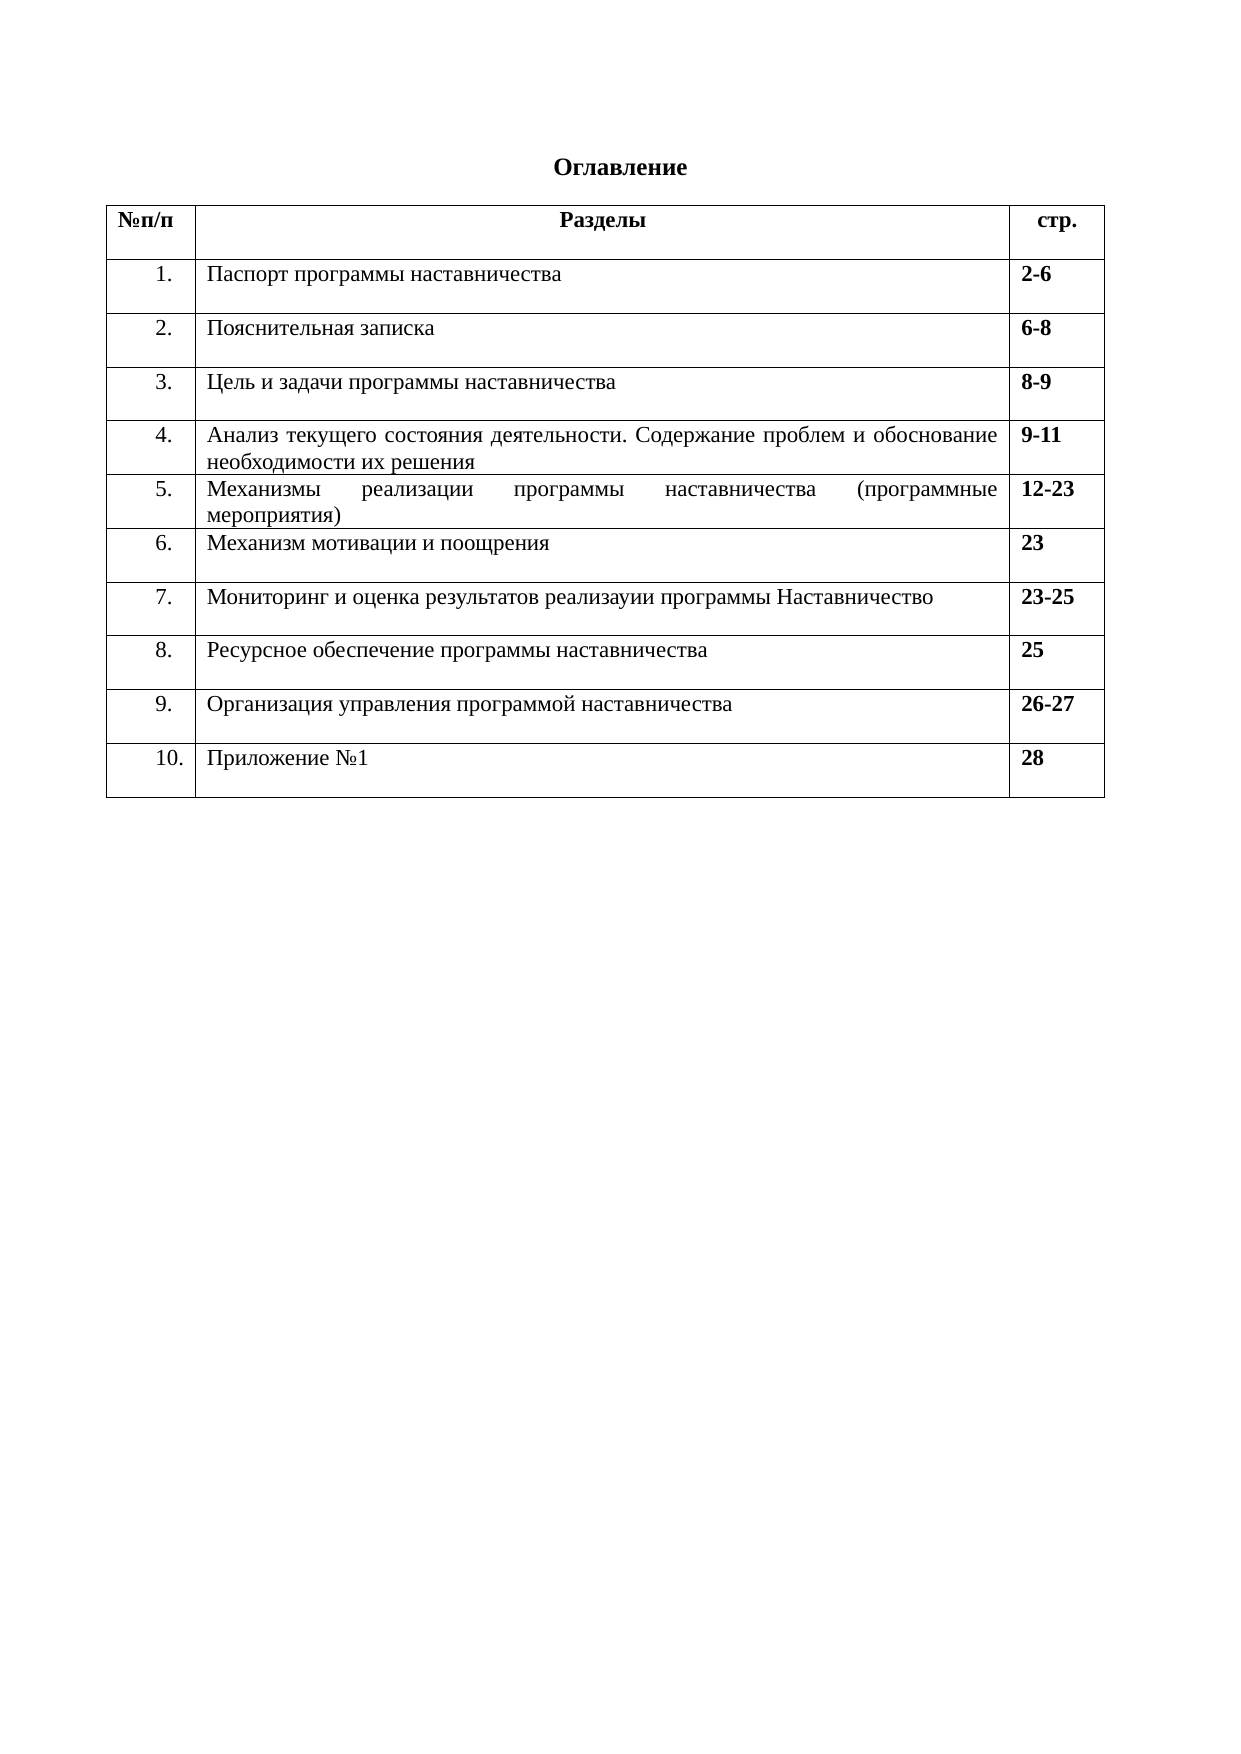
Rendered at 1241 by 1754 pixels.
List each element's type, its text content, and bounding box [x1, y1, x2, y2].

table_cell [107, 475, 195, 528]
table_cell Цель и задачи программы наставничества [196, 368, 1009, 420]
table_cell 28 [1010, 744, 1104, 797]
table_cell Приложение №1 [196, 744, 1009, 797]
table_cell [107, 421, 195, 474]
table_header Разделы [196, 206, 1009, 259]
table_cell Ресурсное обеспечение программы наставничества [196, 636, 1009, 689]
table_cell Организация управления программой наставничества [196, 690, 1009, 743]
table_cell 26-27 [1010, 690, 1104, 743]
table_cell [107, 529, 195, 582]
table_cell Анализ текущего состояния деятельности. Содержание проблем и обоснование необходимости их решения [196, 421, 1009, 474]
table_header стр. [1010, 206, 1104, 259]
table_cell 23-25 [1010, 583, 1104, 635]
table_cell [107, 314, 195, 367]
table_cell 25 [1010, 636, 1104, 689]
table_cell [107, 368, 195, 420]
table_cell 2-6 [1010, 260, 1104, 313]
table_cell [107, 583, 195, 635]
table_cell 12-23 [1010, 475, 1104, 528]
table_cell Паспорт программы наставничества [196, 260, 1009, 313]
text Оглавление [118, 152, 1122, 180]
table_cell 9-11 [1010, 421, 1104, 474]
table_cell 23 [1010, 529, 1104, 582]
table_cell 6-8 [1010, 314, 1104, 367]
table_cell 8-9 [1010, 368, 1104, 420]
table_header №п/п [107, 206, 195, 259]
table_cell Механизмы реализации программы наставничества (программные мероприятия) [196, 475, 1009, 528]
table_cell [107, 260, 195, 313]
table_cell [107, 690, 195, 743]
table_cell Пояснительная записка [196, 314, 1009, 367]
table_cell [107, 744, 195, 797]
table_cell Механизм мотивации и поощрения [196, 529, 1009, 582]
table_cell [107, 636, 195, 689]
table_cell Мониторинг и оценка результатов реализауии программы Наставничество [196, 583, 1009, 635]
